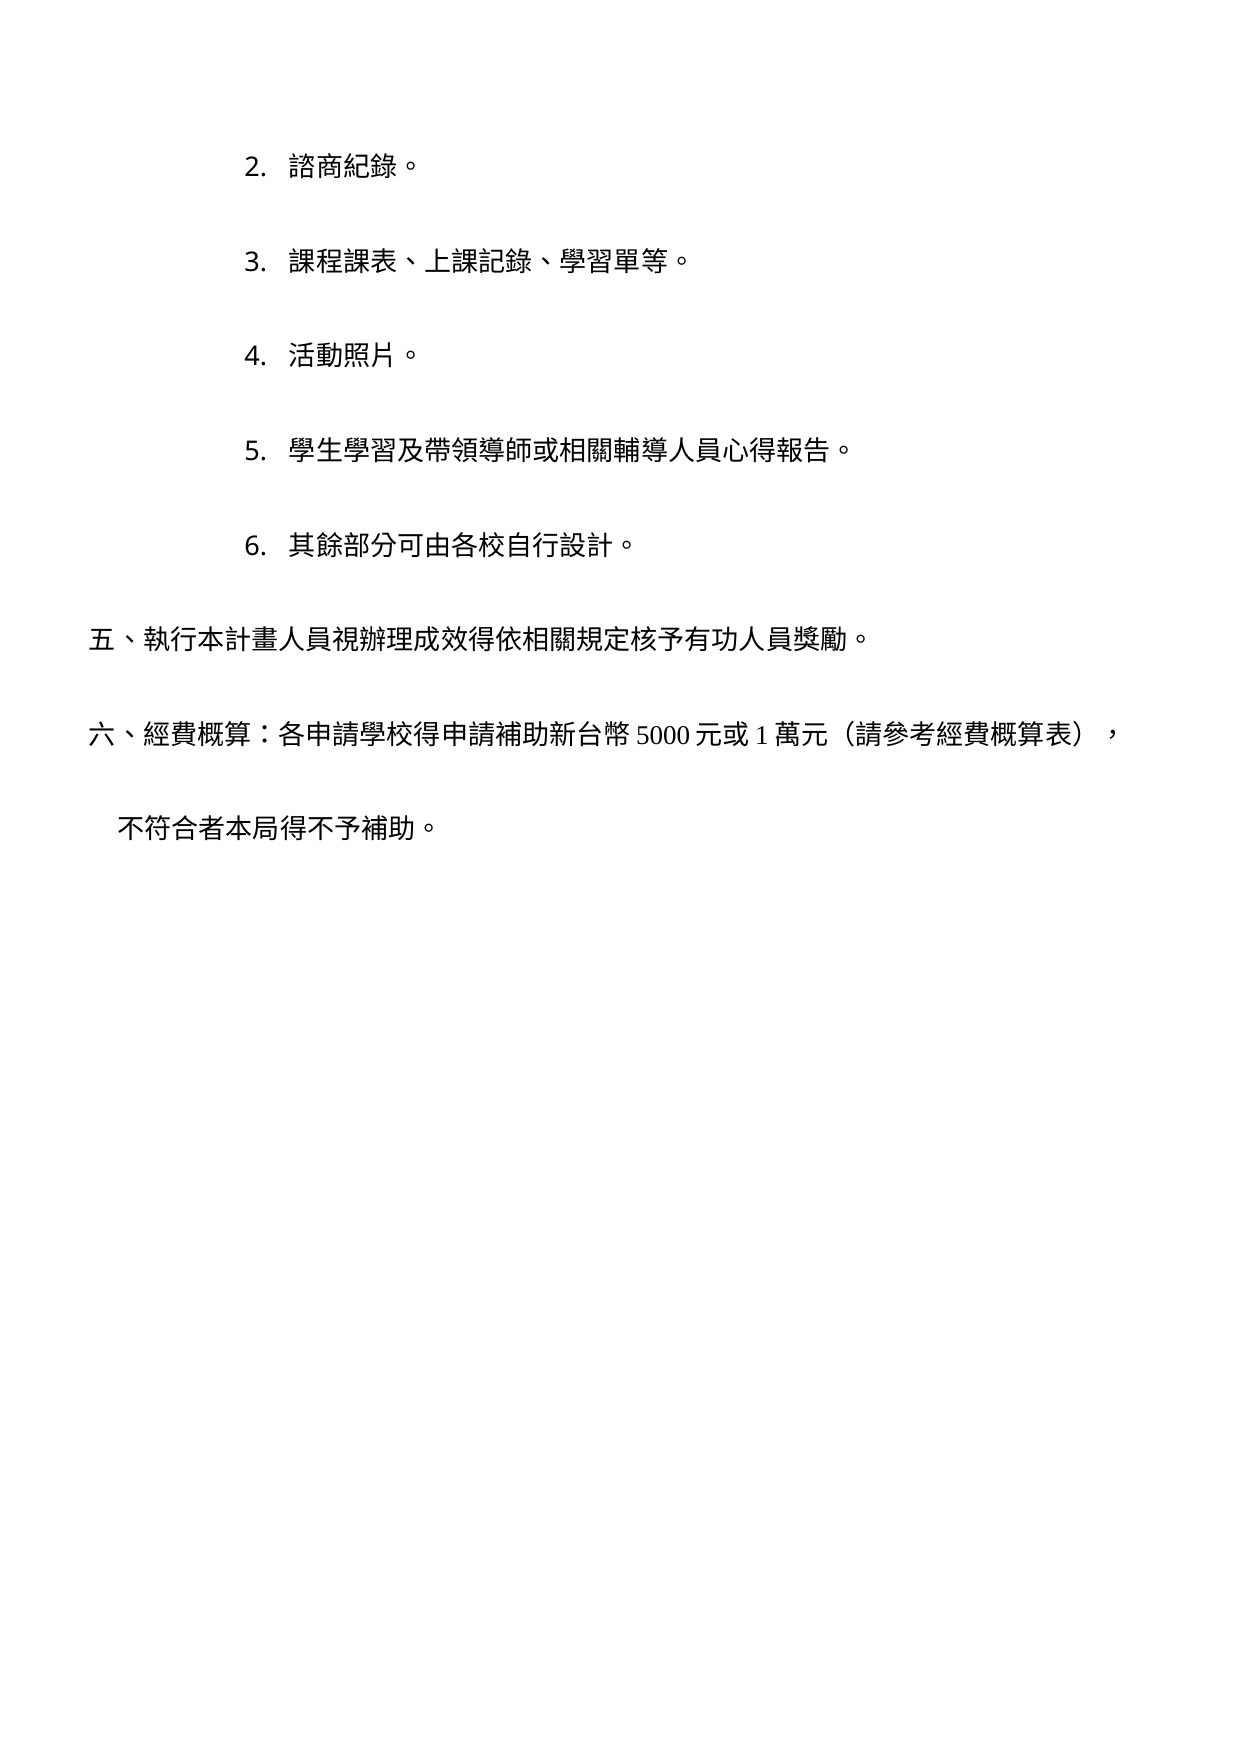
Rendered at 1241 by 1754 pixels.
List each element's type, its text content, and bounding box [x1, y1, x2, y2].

text 六、經費概算：各申請學校得申請補助新台幣5000元或1萬元（請參考經費概算表）， [89, 695, 1152, 770]
list 其餘部分可由各校自行設計。 [244, 506, 1152, 581]
list 學生學習及帶領導師或相關輔導人員心得報告。 [244, 411, 1152, 486]
list 課程課表、上課記錄、學習單等。 [244, 222, 1152, 297]
list 活動照片。 [244, 316, 1152, 391]
list 諮商紀錄。 [244, 127, 1152, 202]
text 五、執行本計畫人員視辦理成效得依相關規定核予有功人員獎勵。 [89, 600, 1152, 675]
text 不符合者本局得不予補助。 [70, 789, 1152, 864]
